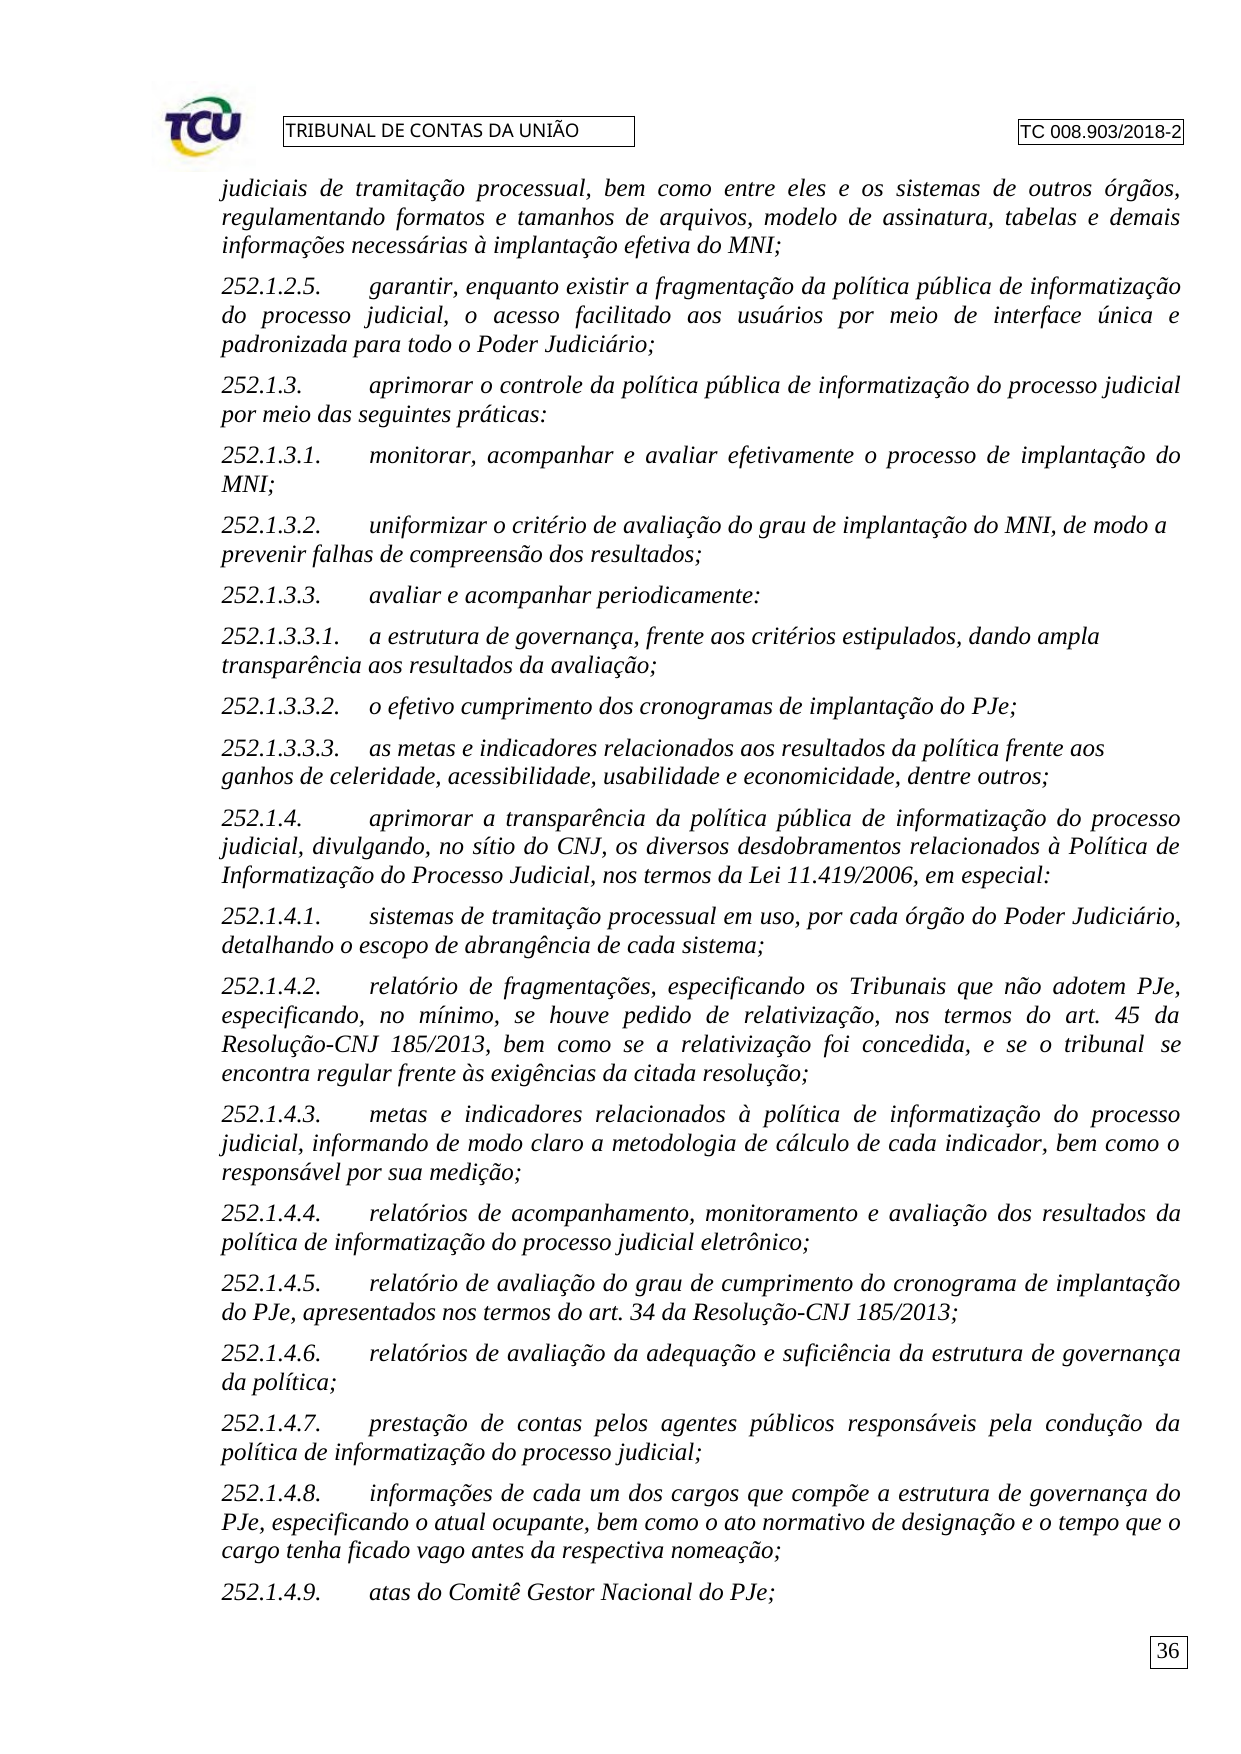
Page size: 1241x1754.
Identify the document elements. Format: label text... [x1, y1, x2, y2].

list prestação de contas pelos agentes públicos responsáveis pela condução da política de informatização do processo judicial; [221, 1408, 1181, 1465]
list relatório de avaliação do grau de cumprimento do cronograma de implantação do PJe, apresentados nos termos do art. 34 da Resolução-CNJ 185/2013; [221, 1268, 1182, 1325]
list relatórios de acompanhamento, monitoramento e avaliação dos resultados da política de informatização do processo judicial eletrônico; [221, 1198, 1182, 1255]
list monitorar, acompanhar e avaliar efetivamente o processo de implantação do MNI; [221, 440, 1181, 498]
list o efetivo cumprimento dos cronogramas de implantação do PJe; [221, 691, 1230, 720]
list aprimorar o controle da política pública de informatização do processo judicial por meio das seguintes práticas: [221, 370, 1181, 428]
list atas do Comitê Gestor Nacional do PJe; [221, 1577, 1230, 1605]
list a estrutura de governança, frente aos critérios estipulados, dando ampla transparência aos resultados da avaliação; [221, 621, 1181, 679]
list aprimorar a transparência da política pública de informatização do processo judicial, divulgando, no sítio do CNJ, os diversos desdobramentos relacionados à Política de Informatização do Processo Judicial, nos termos da Lei 11.419/2006, em especial: [221, 803, 1181, 889]
list relatórios de avaliação da adequação e suficiência da estrutura de governança da política; [221, 1338, 1182, 1395]
list relatório de fragmentações, especificando os Tribunais que não adotem PJe, especificando, no mínimo, se houve pedido de relativização, nos termos do art. 45 da Resolução-CNJ 185/2013, bem como se a relativização foi concedida, e se o tribunal se encontra regular frente às exigências da citada resolução; [221, 971, 1181, 1086]
picture [151, 81, 257, 172]
text judiciais de tramitação processual, bem como entre eles e os sistemas de outros órgãos, regulamentando formatos e tamanhos de arquivos, modelo de assinatura, tabelas e demais informações necessárias à implantação efetiva do MNI; [221, 173, 1181, 259]
list avaliar e acompanhar periodicamente: [221, 580, 1230, 609]
list metas e indicadores relacionados à política de informatização do processo judicial, informando de modo claro a metodologia de cálculo de cada indicador, bem como o responsável por sua medição; [221, 1099, 1182, 1185]
list sistemas de tramitação processual em uso, por cada órgão do Poder Judiciário, detalhando o escopo de abrangência de cada sistema; [221, 901, 1181, 959]
list uniformizar o critério de avaliação do grau de implantação do MNI, de modo a prevenir falhas de compreensão dos resultados; [221, 510, 1181, 568]
list as metas e indicadores relacionados aos resultados da política frente aos ganhos de celeridade, acessibilidade, usabilidade e economicidade, dentre outros; [221, 733, 1181, 790]
list garantir, enquanto existir a fragmentação da política pública de informatização do processo judicial, o acesso facilitado aos usuários por meio de interface única e padronizada para todo o Poder Judiciário; [221, 271, 1181, 358]
list informações de cada um dos cargos que compõe a estrutura de governança do PJe, especificando o atual ocupante, bem como o ato normativo de designação e o tempo que o cargo tenha ficado vago antes da respectiva nomeação; [221, 1478, 1181, 1564]
